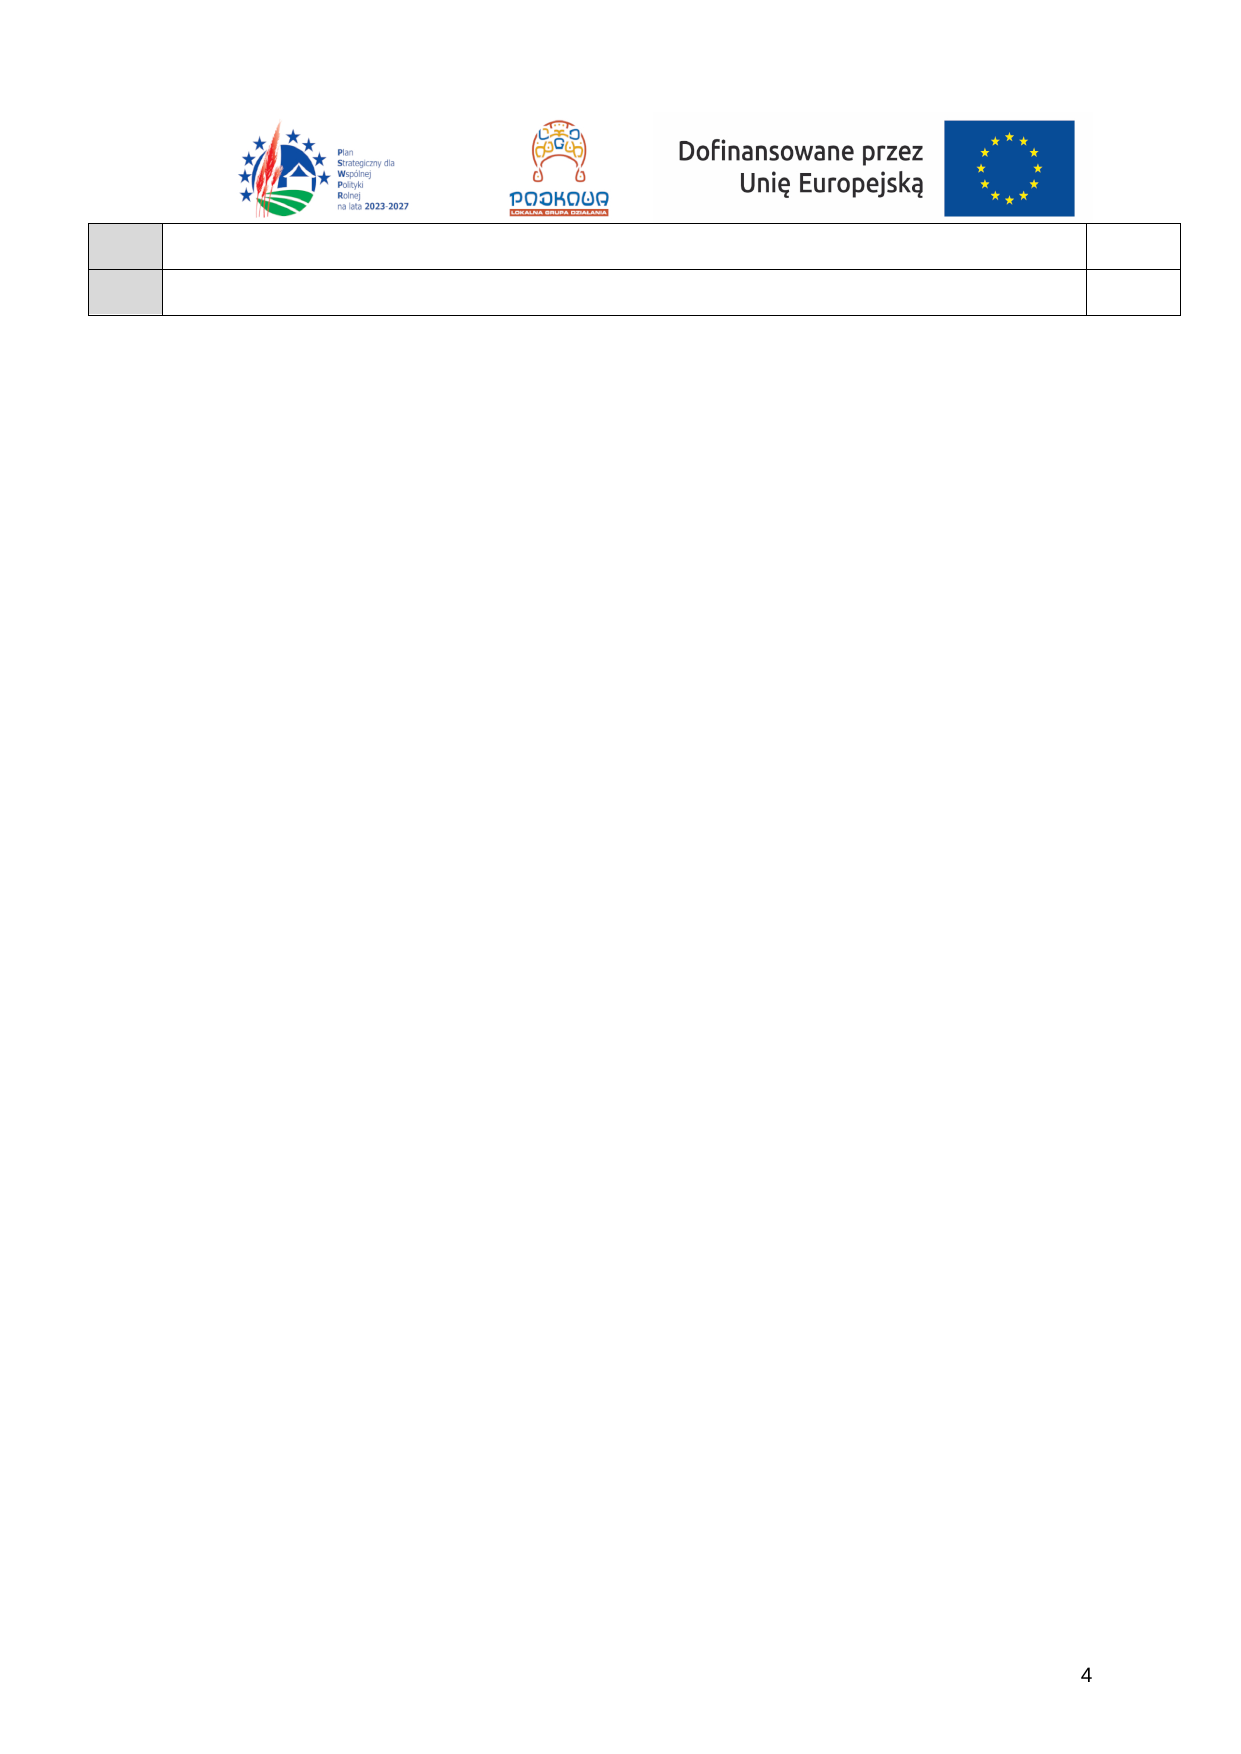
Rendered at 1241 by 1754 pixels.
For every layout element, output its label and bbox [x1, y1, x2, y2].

table_cell [89, 270, 162, 314]
table_cell [89, 224, 162, 269]
table_cell [163, 224, 1086, 269]
table_cell [163, 270, 1086, 314]
table_cell [1087, 224, 1180, 269]
table_cell [1087, 270, 1180, 314]
